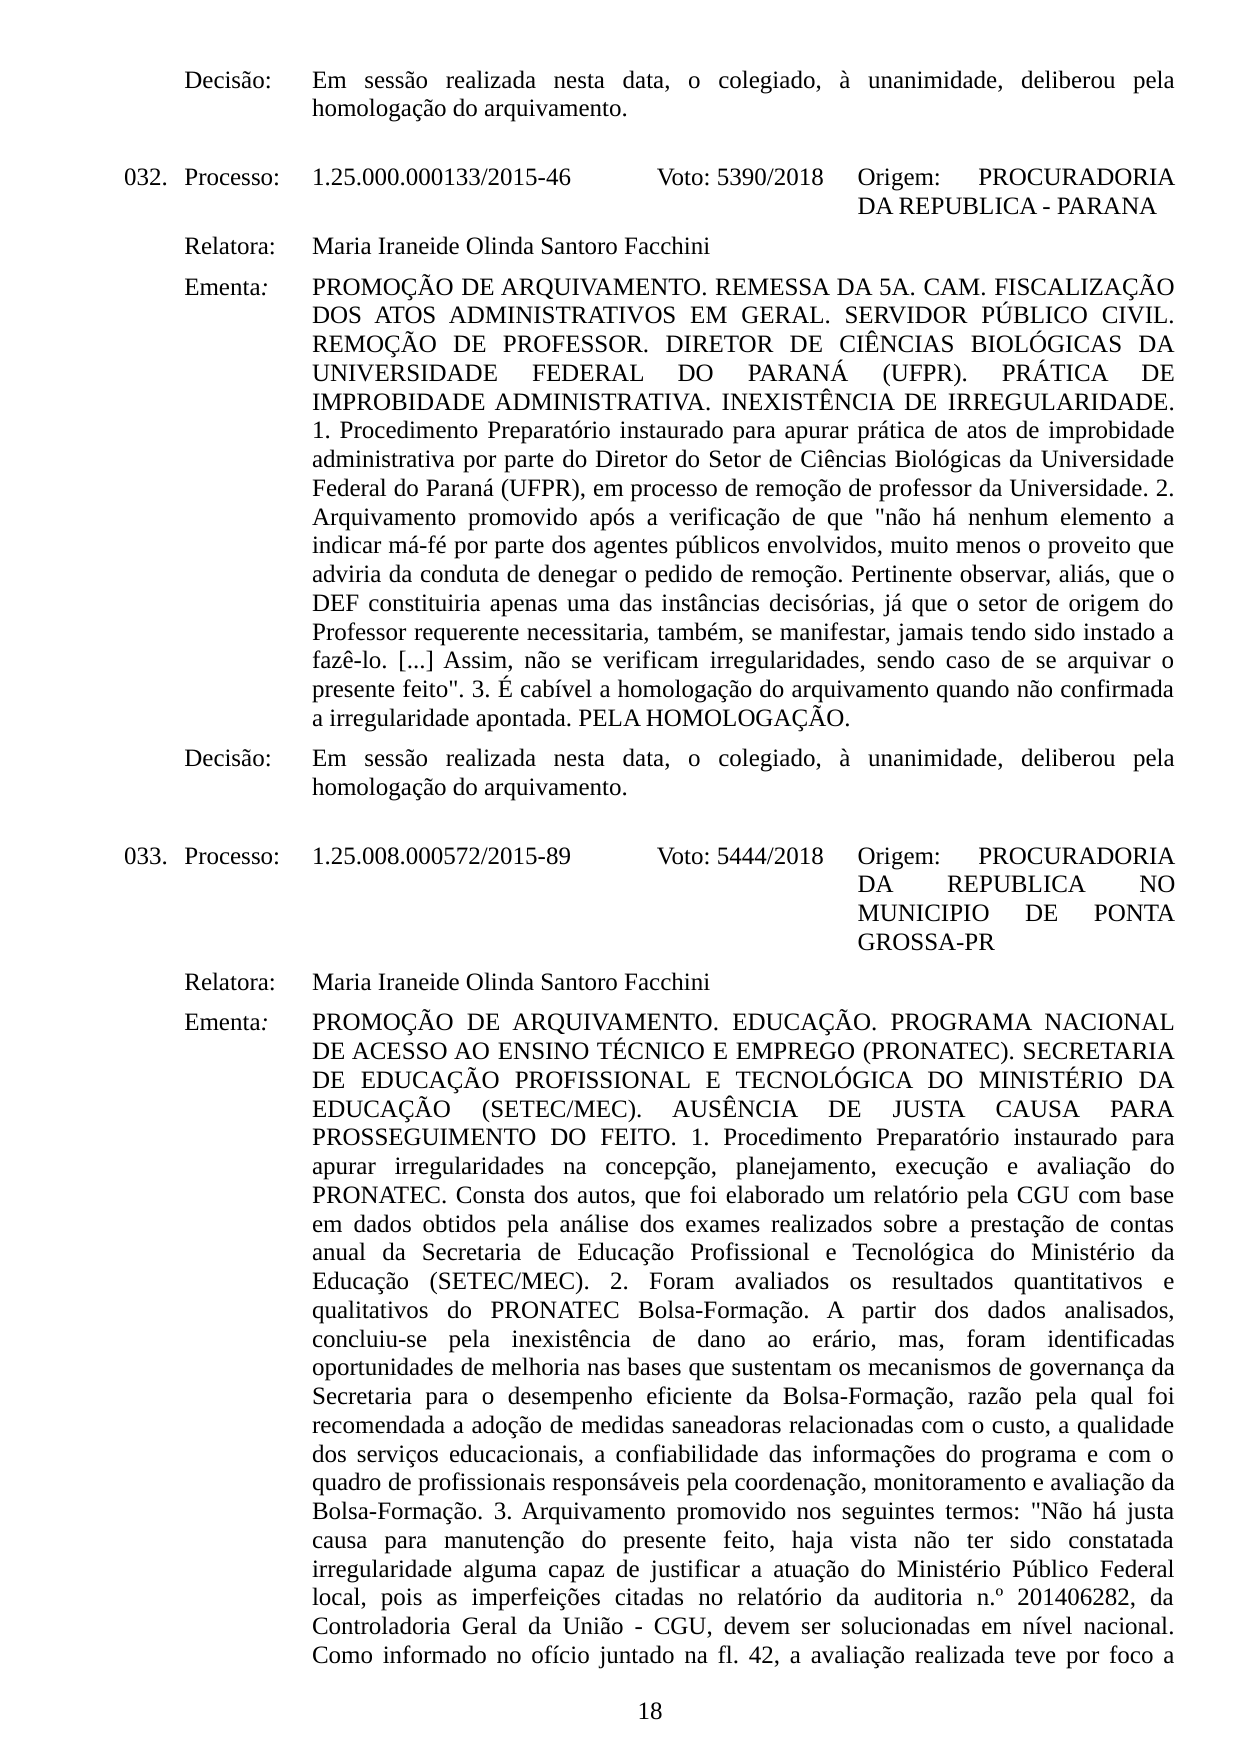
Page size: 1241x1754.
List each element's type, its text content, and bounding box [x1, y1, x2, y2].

table_cell PROMOÇÃO DE ARQUIVAMENTO. REMESSA DA 5A. CAM. FISCALIZAÇÃO DOS ATOS ADMINISTRATIVOS EM GERAL. SERVIDOR PÚBLICO CIVIL. REMOÇÃO DE PROFESSOR. DIRETOR DE CIÊNCIAS BIOLÓGICAS DA UNIVERSIDADE FEDERAL DO PARANÁ (UFPR). PRÁTICA DE IMPROBIDADE ADMINISTRATIVA. INEXISTÊNCIA DE IRREGULARIDADE. 1. Procedimento Preparatório instaurado para apurar prática de atos de improbidade administrativa por parte do Diretor do Setor de Ciências Biológicas da Universidade Federal do Paraná (UFPR), em processo de remoção de professor da Universidade. 2. Arquivamento promovido após a verificação de que "não há nenhum elemento a indicar má-fé por parte dos agentes públicos envolvidos, muito menos o proveito que adviria da conduta de denegar o pedido de remoção. Pertinente observar, aliás, que o DEF constituiria apenas uma das instâncias decisórias, já que o setor de origem do Professor requerente necessitaria, também, se manifestar, jamais tendo sido instado a fazê-lo. [...] Assim, não se verificam irregularidades, sendo caso de se arquivar o presente feito". 3. É cabível a homologação do arquivamento quando não confirmada a irregularidade apontada. PELA HOMOLOGAÇÃO. [306, 266, 1181, 737]
table_cell Ementa: [178, 266, 306, 737]
table_cell [118, 59, 178, 128]
table_cell [118, 226, 178, 266]
table_cell [118, 738, 178, 806]
table_header 033. [118, 835, 178, 962]
table_cell Relatora: [178, 962, 306, 1002]
table_header Processo: [178, 157, 306, 226]
table_cell Relatora: [178, 226, 306, 266]
table_header Processo: [178, 835, 306, 962]
table_cell Decisão: [178, 738, 306, 806]
table_cell [118, 1002, 178, 1674]
table_cell Ementa: [178, 1002, 306, 1674]
table_header Voto: 5390/2018 [651, 157, 852, 226]
table_header Voto: 5444/2018 [651, 835, 852, 962]
table_cell [118, 962, 178, 1002]
table_cell [118, 266, 178, 737]
table_cell Em sessão realizada nesta data, o colegiado, à unanimidade, deliberou pela homologação do arquivamento. [306, 738, 1181, 806]
table_header 1.25.000.000133/2015-46 [306, 157, 651, 226]
table_cell Maria Iraneide Olinda Santoro Facchini [306, 226, 1181, 266]
table_cell Maria Iraneide Olinda Santoro Facchini [306, 962, 1181, 1002]
table_cell Decisão: [178, 59, 306, 128]
table_header 032. [118, 157, 178, 226]
table_cell Em sessão realizada nesta data, o colegiado, à unanimidade, deliberou pela homologação do arquivamento. [306, 59, 1181, 128]
table_cell PROMOÇÃO DE ARQUIVAMENTO. EDUCAÇÃO. PROGRAMA NACIONAL DE ACESSO AO ENSINO TÉCNICO E EMPREGO (PRONATEC). SECRETARIA DE EDUCAÇÃO PROFISSIONAL E TECNOLÓGICA DO MINISTÉRIO DA EDUCAÇÃO (SETEC/MEC). AUSÊNCIA DE JUSTA CAUSA PARA PROSSEGUIMENTO DO FEITO. 1. Procedimento Preparatório instaurado para apurar irregularidades na concepção, planejamento, execução e avaliação do PRONATEC. Consta dos autos, que foi elaborado um relatório pela CGU com base em dados obtidos pela análise dos exames realizados sobre a prestação de contas anual da Secretaria de Educação Profissional e Tecnológica do Ministério da Educação (SETEC/MEC). 2. Foram avaliados os resultados quantitativos e qualitativos do PRONATEC Bolsa-Formação. A partir dos dados analisados, concluiu-se pela inexistência de dano ao erário, mas, foram identificadas oportunidades de melhoria nas bases que sustentam os mecanismos de governança da Secretaria para o desempenho eficiente da Bolsa-Formação, razão pela qual foi recomendada a adoção de medidas saneadoras relacionadas com o custo, a qualidade dos serviços educacionais, a confiabilidade das informações do programa e com o quadro de profissionais responsáveis pela coordenação, monitoramento e avaliação da Bolsa-Formação. 3. Arquivamento promovido nos seguintes termos: "Não há justa causa para manutenção do presente feito, haja vista não ter sido constatada irregularidade alguma capaz de justificar a atuação do Ministério Público Federal local, pois as imperfeições citadas no relatório da auditoria n.º 201406282, da Controladoria Geral da União - CGU, devem ser solucionadas em nível nacional. Como informado no ofício juntado na fl. 42, a avaliação realizada teve por foco a [306, 1002, 1181, 1674]
table_header 1.25.008.000572/2015-89 [306, 835, 651, 962]
table_header Origem: PROCURADORIA DA REPUBLICA NO MUNICIPIO DE PONTA GROSSA-PR [852, 835, 1181, 962]
table_header Origem: PROCURADORIA DA REPUBLICA - PARANA [852, 157, 1181, 226]
